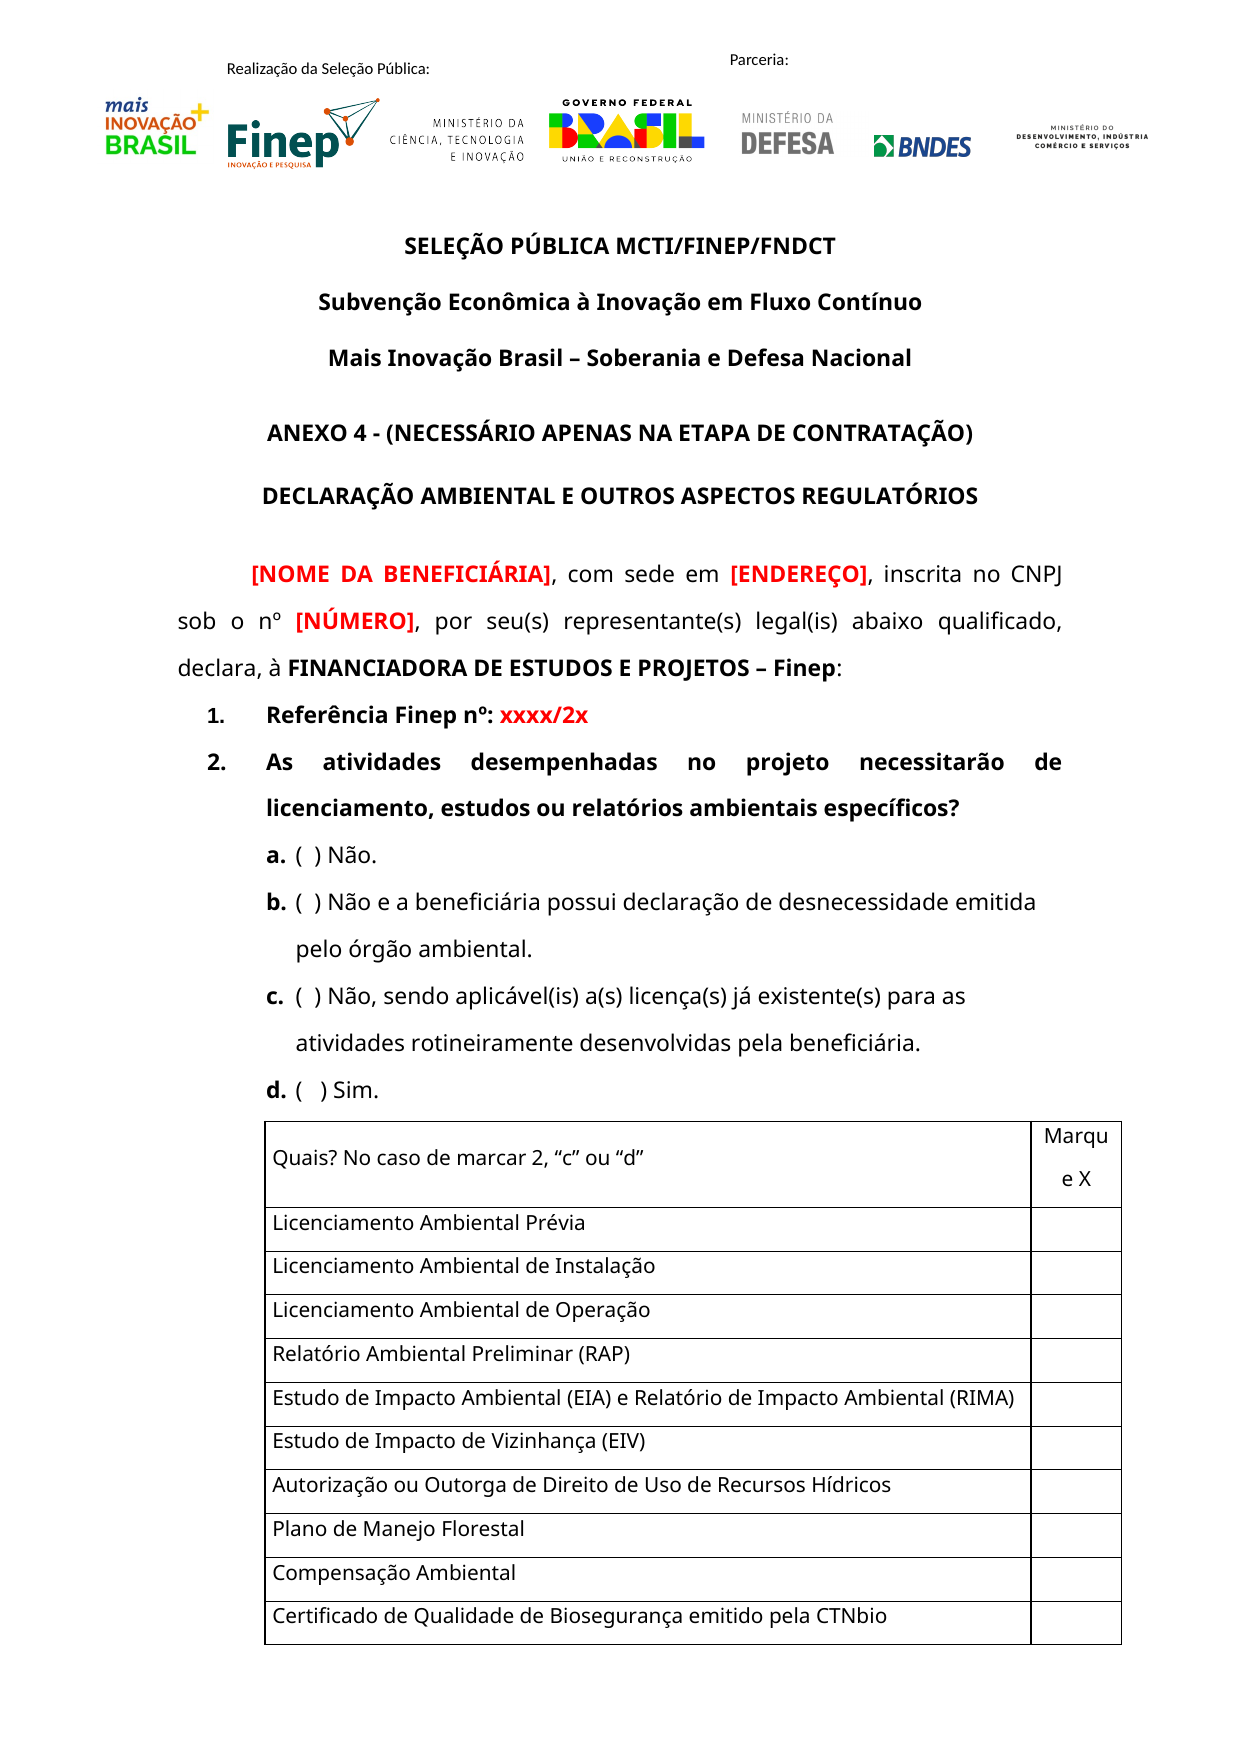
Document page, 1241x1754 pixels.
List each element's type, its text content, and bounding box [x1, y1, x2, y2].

table_cell Licenciamento Ambiental de Operação [266, 1295, 1030, 1338]
table_cell Licenciamento Ambiental Prévia [266, 1208, 1030, 1251]
list As atividades desempenhadas no projeto necessitarão de licenciamento, estudos ou relatórios ambientais específicos? [207, 746, 1063, 824]
table_cell [1032, 1252, 1121, 1294]
table_cell Plano de Manejo Florestal [266, 1514, 1030, 1557]
table_cell [1032, 1470, 1121, 1513]
table_cell Estudo de Impacto de Vizinhança (EIV) [266, 1427, 1030, 1469]
table_cell [1032, 1427, 1121, 1469]
table_header Marque X [1032, 1122, 1121, 1207]
table_cell Estudo de Impacto Ambiental (EIA) e Relatório de Impacto Ambiental (RIMA) [266, 1383, 1030, 1426]
table_cell [1032, 1558, 1121, 1601]
text SELEÇÃO PÚBLICA MCTI/FINEP/FNDCT [177, 230, 1063, 261]
table_header Quais? No caso de marcar 2, “c” ou “d” [266, 1122, 1030, 1207]
table_cell [1032, 1339, 1121, 1382]
table_cell Autorização ou Outorga de Direito de Uso de Recursos Hídricos [266, 1470, 1030, 1513]
text [NOME DA BENEFICIÁRIA], com sede em [ENDEREÇO], inscrita no CNPJ sob o nº [NÚMERO], por seu(s) representante(s) legal(is) abaixo qualificado, declara, à FINANCIADORA DE ESTUDOS E PROJETOS – Finep: [177, 558, 1063, 683]
list Referência Finep nº: xxxx/2x [207, 699, 1063, 730]
table_cell [1032, 1208, 1121, 1251]
table_cell [1032, 1514, 1121, 1557]
table_cell [1032, 1295, 1121, 1338]
list ( ) Não e a beneficiária possui declaração de desnecessidade emitida pelo órgão ambiental. [266, 886, 1063, 964]
table_cell [1032, 1602, 1121, 1644]
table_cell Licenciamento Ambiental de Instalação [266, 1252, 1030, 1294]
text Subvenção Econômica à Inovação em Fluxo Contínuo [177, 286, 1063, 317]
table_cell Certificado de Qualidade de Biosegurança emitido pela CTNbio [266, 1602, 1030, 1644]
list ( ) Não. [266, 839, 1063, 871]
text DECLARAÇÃO AMBIENTAL E OUTROS ASPECTOS REGULATÓRIOS [177, 480, 1063, 511]
table_cell Compensação Ambiental [266, 1558, 1030, 1601]
list ( ) Não, sendo aplicável(is) a(s) licença(s) já existente(s) para as atividades rotineiramente desenvolvidas pela beneficiária. [266, 980, 1063, 1058]
table_cell Relatório Ambiental Preliminar (RAP) [266, 1339, 1030, 1382]
list ( ) Sim. [266, 1074, 1063, 1105]
text ANEXO 4 - (NECESSÁRIO APENAS NA ETAPA DE CONTRATAÇÃO) [177, 417, 1063, 449]
table_cell [1032, 1383, 1121, 1426]
text Mais Inovação Brasil – Soberania e Defesa Nacional [177, 342, 1063, 374]
